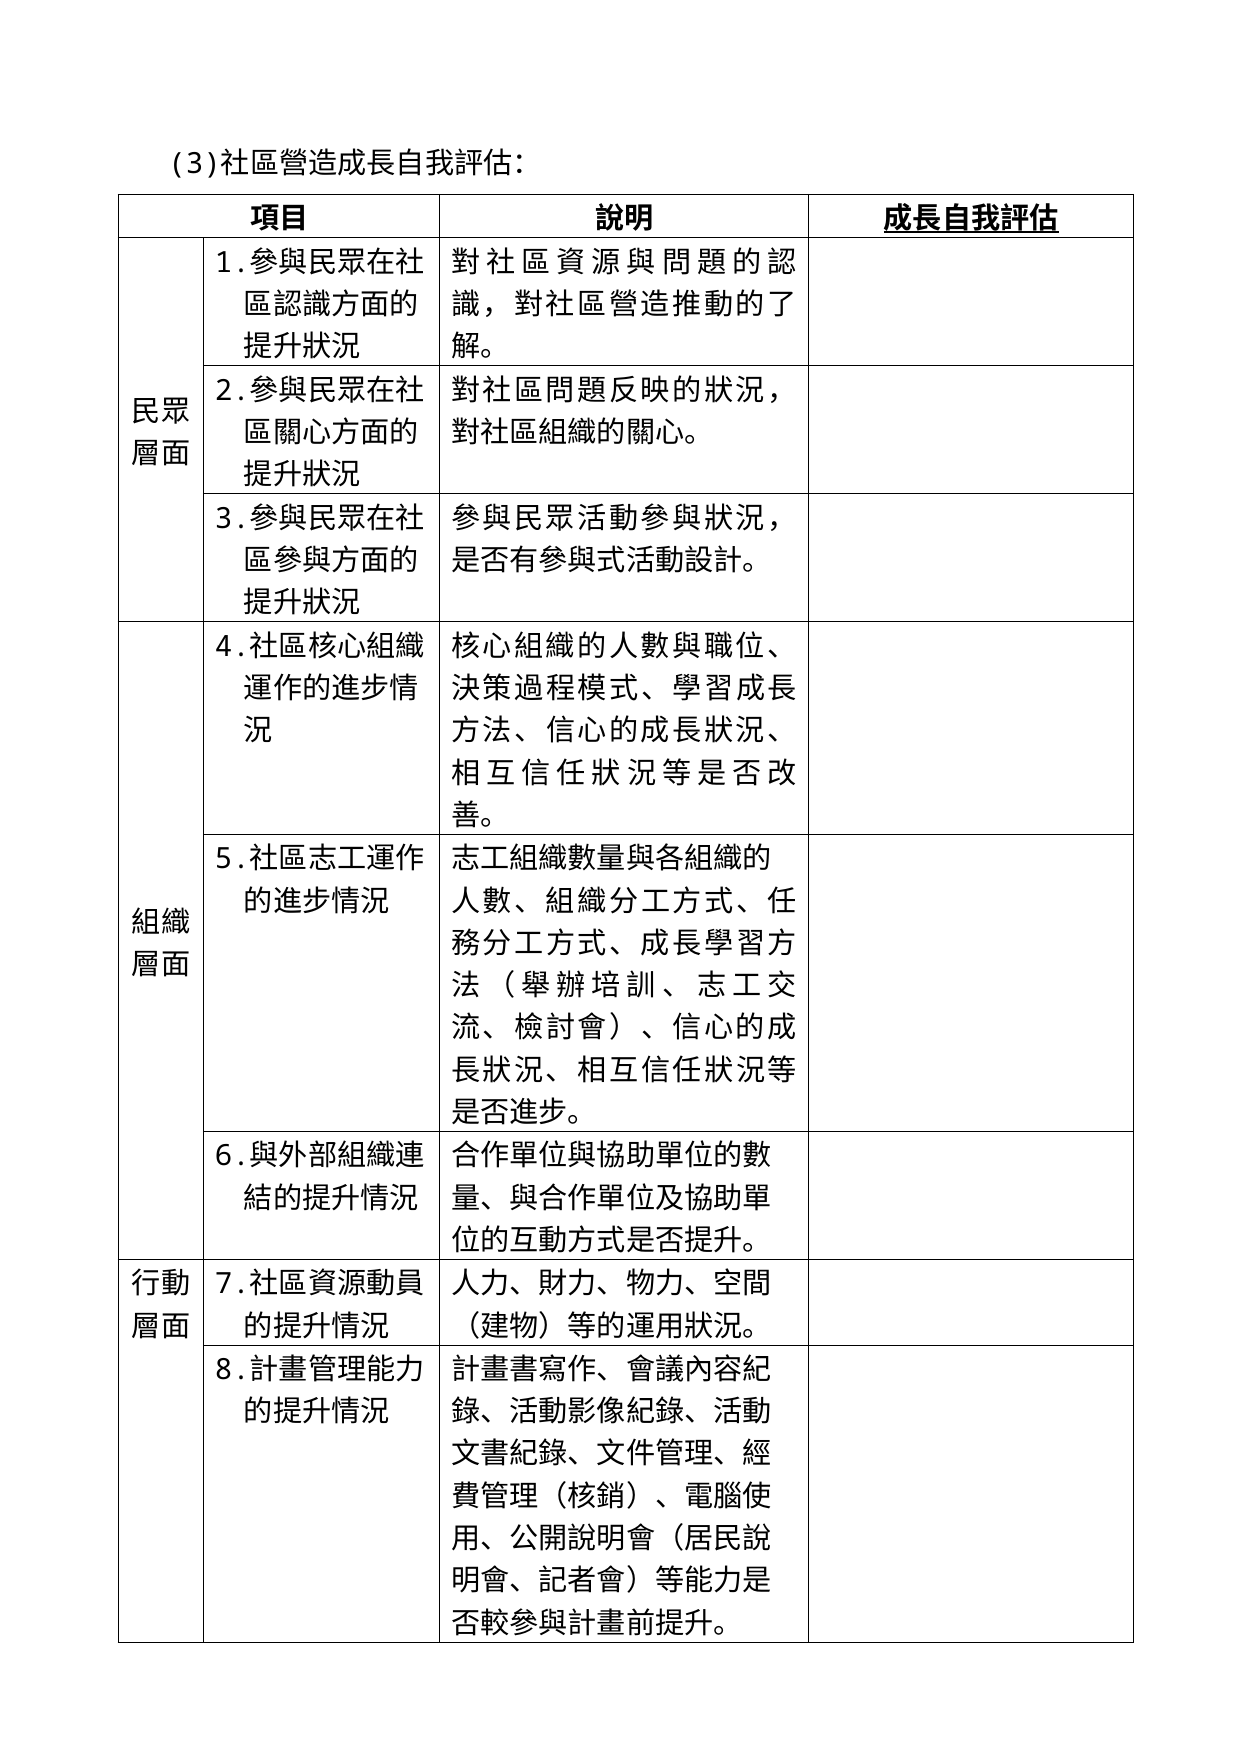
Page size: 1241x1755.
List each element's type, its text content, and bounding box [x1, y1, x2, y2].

table_cell 人力、財力、物力、空間（建物）等的運用狀況。 [440, 1260, 808, 1344]
table_cell 4.社區核心組織運作的進步情況 [204, 622, 439, 834]
table_header 說明 [440, 195, 808, 237]
table_header 成長自我評估 [809, 195, 1133, 237]
table_cell 核心組織的人數與職位、決策過程模式、學習成長方法、信心的成長狀況、相互信任狀況等是否改善。 [440, 622, 808, 834]
table_cell 7.社區資源動員的提升情況 [204, 1260, 439, 1344]
table_cell 2.參與民眾在社區關心方面的提升狀況 [204, 366, 439, 493]
table_cell [809, 366, 1133, 493]
table_cell 5.社區志工運作的進步情況 [204, 835, 439, 1131]
table_cell 合作單位與協助單位的數 量、與合作單位及協助單位的互動方式是否提升。 [440, 1132, 808, 1259]
table_cell 行動層面 [119, 1260, 203, 1642]
table_cell [809, 835, 1133, 1131]
table_header 項目 [119, 195, 439, 237]
table_cell 8.計畫管理能力的提升情況 [204, 1346, 439, 1642]
table_cell 1.參與民眾在社區認識方面的提升狀況 [204, 238, 439, 365]
table_cell [809, 494, 1133, 621]
table_cell 組織層面 [119, 622, 203, 1259]
table_cell 計畫書寫作、會議內容紀錄、活動影像紀錄、活動文書紀錄、文件管理、經費管理（核銷）、電腦使用、公開說明會（居民說明會、記者會）等能力是否較參與計畫前提升。 [440, 1346, 808, 1642]
table_cell [809, 622, 1133, 834]
table_cell 民眾層面 [119, 238, 203, 621]
table_cell 對社區資源與問題的認識，對社區營造推動的了解。 [440, 238, 808, 365]
table_cell [809, 1132, 1133, 1259]
table_cell 3.參與民眾在社區參與方面的提升狀況 [204, 494, 439, 621]
table_cell 參與民眾活動參與狀況，是否有參與式活動設計。 [440, 494, 808, 621]
table_cell [809, 238, 1133, 365]
table_cell 6.與外部組織連結的提升情況 [204, 1132, 439, 1259]
table_cell [809, 1260, 1133, 1344]
list 社區營造成長自我評估： [168, 135, 1122, 183]
table_cell [809, 1346, 1133, 1642]
table_cell 對社區問題反映的狀況，對社區組織的關心。 [440, 366, 808, 493]
table_cell 志工組織數量與各組織的 人數、組織分工方式、任務分工方式、成長學習方法（舉辦培訓、志工交流、檢討會）、信心的成長狀況、相互信任狀況等是否進步。 [440, 835, 808, 1131]
